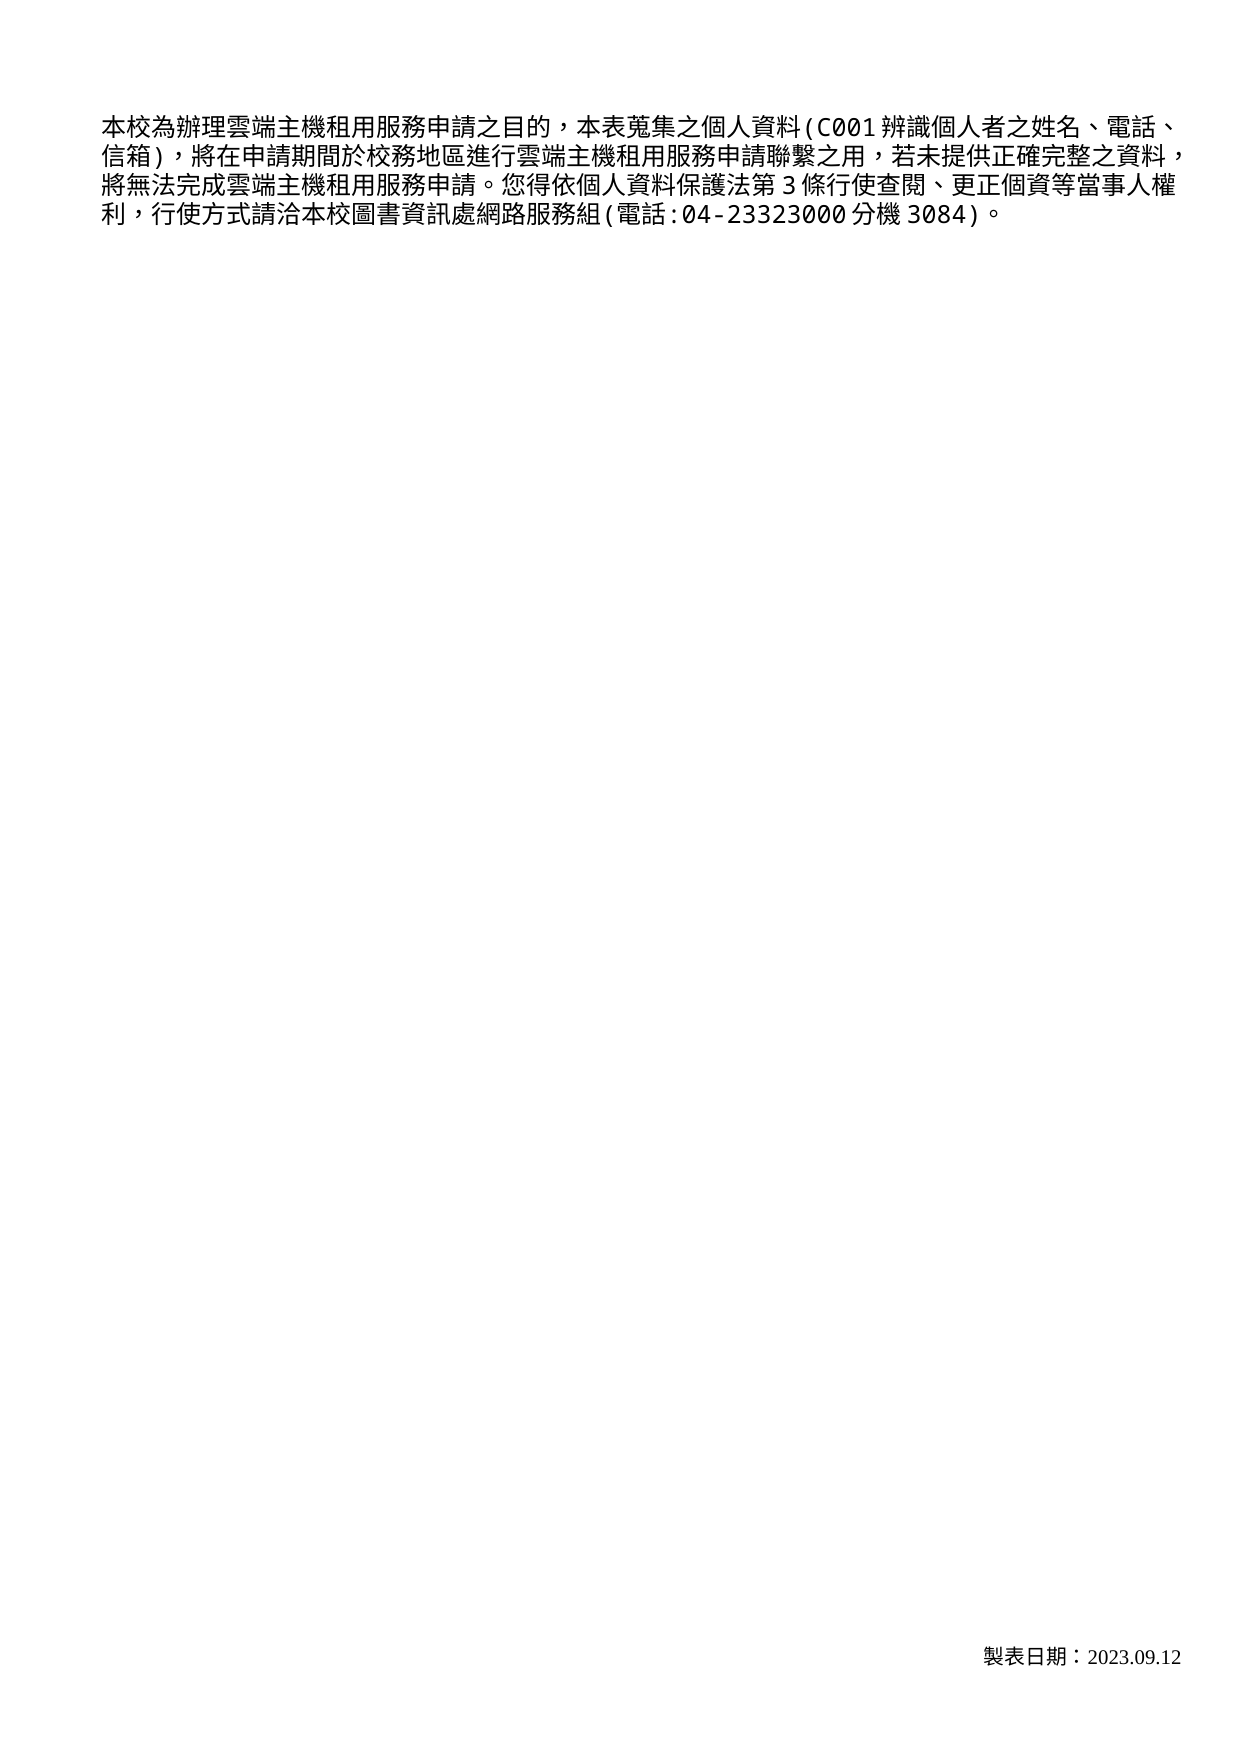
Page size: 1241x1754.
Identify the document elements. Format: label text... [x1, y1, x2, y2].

text 本校為辦理雲端主機租用服務申請之目的，本表蒐集之個人資料(C001辨識個人者之姓名、電話、信箱)，將在申請期間於校務地區進行雲端主機租用服務申請聯繫之用，若未提供正確完整之資料，將無法完成雲端主機租用服務申請。您得依個人資料保護法第3條行使查閱、更正個資等當事人權利，行使方式請洽本校圖書資訊處網路服務組(電話:04-23323000分機3084)。 [101, 113, 1181, 229]
